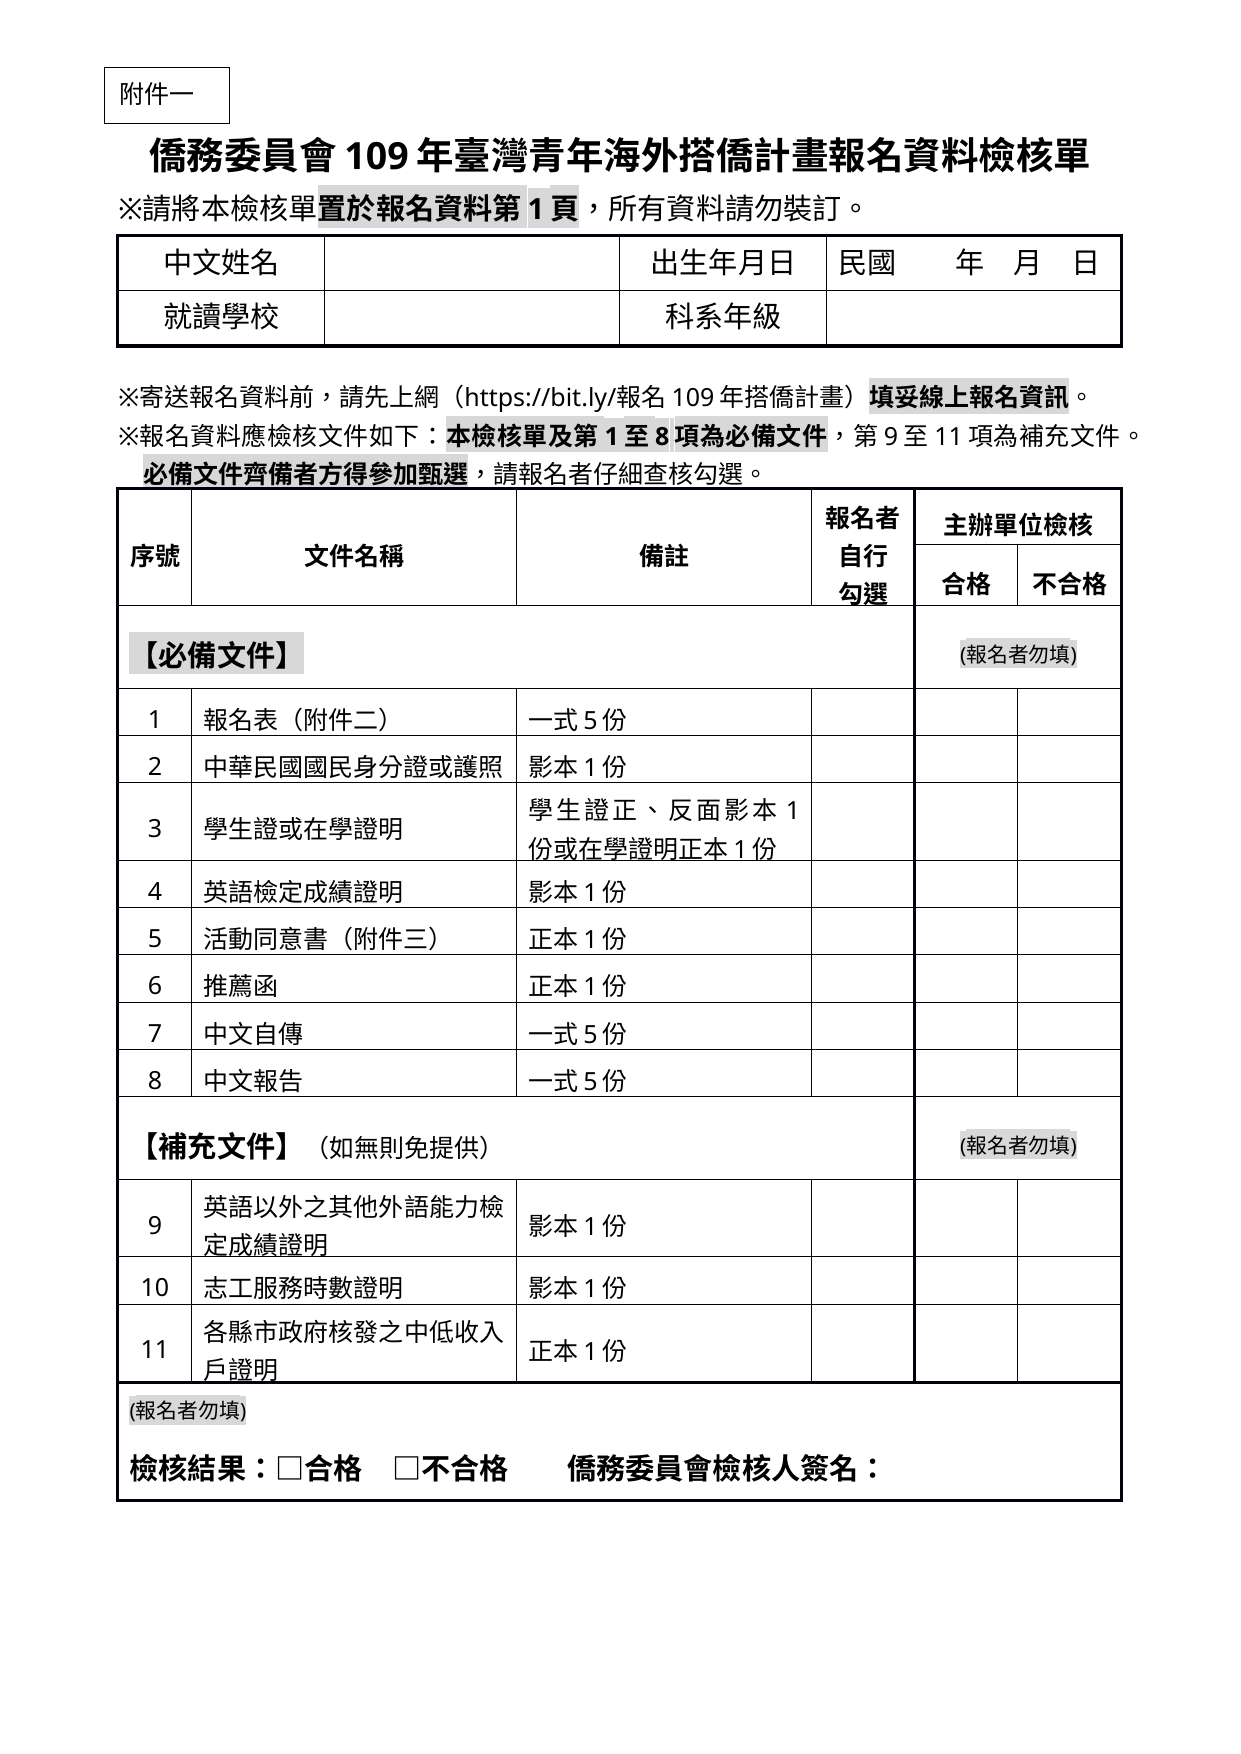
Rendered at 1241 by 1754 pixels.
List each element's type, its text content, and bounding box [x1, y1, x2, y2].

table_header 文件名稱 [192, 490, 516, 605]
table_header 報名者自行 勾選 [812, 490, 913, 605]
table_cell 正本1份 [517, 1305, 811, 1381]
table_cell [812, 1257, 913, 1303]
table_cell [1018, 1305, 1120, 1381]
table_cell [916, 1003, 1017, 1049]
table_cell 合格 [916, 545, 1017, 605]
table_cell (報名者勿填) [916, 606, 1120, 688]
table_cell [812, 736, 913, 782]
table_header [325, 237, 619, 290]
table_cell 英語檢定成績證明 [192, 861, 516, 907]
table_cell 一式5份 [517, 1003, 811, 1049]
table_cell [916, 908, 1017, 954]
table_cell 【必備文件】 [119, 606, 913, 688]
table_cell 3 [119, 783, 191, 860]
table_cell [812, 1050, 913, 1096]
table_cell 6 [119, 955, 191, 1002]
table_cell 2 [119, 736, 191, 782]
table_header 主辦單位檢核 [916, 490, 1120, 543]
table_cell 正本1份 [517, 908, 811, 954]
text ※寄送報名資料前，請先上網（https://bit.ly/報名109年搭僑計畫）填妥線上報名資訊。 [118, 370, 1122, 408]
table_cell [916, 1305, 1017, 1381]
table_cell [812, 1180, 913, 1256]
table_cell 影本1份 [517, 861, 811, 907]
table_cell [812, 908, 913, 954]
table_cell 一式5份 [517, 1050, 811, 1096]
table_cell 11 [119, 1305, 191, 1381]
table_cell [1018, 955, 1120, 1002]
table_cell 4 [119, 861, 191, 907]
table_cell [1018, 1180, 1120, 1256]
table_header 備註 [517, 490, 811, 605]
table_cell 不合格 [1018, 545, 1120, 605]
table_cell (報名者勿填) 檢核結果：□合格 □不合格 僑務委員會檢核人簽名： [119, 1384, 1120, 1499]
text ※請將本檢核單置於報名資料第1頁，所有資料請勿裝訂。 [118, 183, 1122, 228]
table_cell [1018, 861, 1120, 907]
table_cell 【補充文件】（如無則免提供） [119, 1097, 913, 1179]
table_header 民國 年 月 日 [827, 237, 1120, 290]
table_cell 推薦函 [192, 955, 516, 1002]
table_cell 影本1份 [517, 736, 811, 782]
table_cell [916, 1257, 1017, 1303]
table_cell [1018, 908, 1120, 954]
table_cell 英語以外之其他外語能力檢定成績證明 [192, 1180, 516, 1256]
table_cell [827, 291, 1120, 344]
table_cell [812, 1003, 913, 1049]
table_cell 學生證或在學證明 [192, 783, 516, 860]
table_cell 志工服務時數證明 [192, 1257, 516, 1303]
table_cell 中文自傳 [192, 1003, 516, 1049]
table_cell [1018, 783, 1120, 860]
table_cell [812, 689, 913, 735]
table_cell 科系年級 [620, 291, 826, 344]
text 僑務委員會109年臺灣青年海外搭僑計畫報名資料檢核單 [118, 126, 1122, 180]
text 附件一 [119, 75, 214, 111]
table_cell [916, 861, 1017, 907]
table_cell 各縣市政府核發之中低收入戶證明 [192, 1305, 516, 1381]
table_cell 影本1份 [517, 1257, 811, 1303]
table_cell 一式5份 [517, 689, 811, 735]
table_cell 7 [119, 1003, 191, 1049]
table_cell [812, 783, 913, 860]
table_cell 8 [119, 1050, 191, 1096]
table_cell 中文報告 [192, 1050, 516, 1096]
table_cell [1018, 1003, 1120, 1049]
table_cell [916, 1180, 1017, 1256]
table_cell [1018, 736, 1120, 782]
table_cell [916, 736, 1017, 782]
text ※報名資料應檢核文件如下：本檢核單及第1至8項為必備文件，第9至11項為補充文件。必備文件齊備者方得參加甄選，請報名者仔細查核勾選。 [118, 408, 1122, 485]
table_cell [1018, 1050, 1120, 1096]
table_header 中文姓名 [119, 237, 324, 290]
table_cell [916, 689, 1017, 735]
table_cell [812, 861, 913, 907]
table_cell 就讀學校 [119, 291, 324, 344]
table_cell [1018, 689, 1120, 735]
table_cell 中華民國國民身分證或護照 [192, 736, 516, 782]
table_cell 學生證正、反面影本1份或在學證明正本1份 [517, 783, 811, 860]
table_cell [916, 1050, 1017, 1096]
table_header 序號 [119, 490, 191, 605]
table_cell 1 [119, 689, 191, 735]
table_cell [916, 955, 1017, 1002]
table_cell [325, 291, 619, 344]
table_cell 影本1份 [517, 1180, 811, 1256]
table_cell 報名表（附件二） [192, 689, 516, 735]
table_cell 活動同意書（附件三） [192, 908, 516, 954]
table_cell [1018, 1257, 1120, 1303]
table_header 出生年月日 [620, 237, 826, 290]
table_cell [812, 955, 913, 1002]
table_cell (報名者勿填) [916, 1097, 1120, 1179]
table_cell 10 [119, 1257, 191, 1303]
table_cell [916, 783, 1017, 860]
table_cell 正本1份 [517, 955, 811, 1002]
table_cell 5 [119, 908, 191, 954]
table_cell [812, 1305, 913, 1381]
table_cell 9 [119, 1180, 191, 1256]
